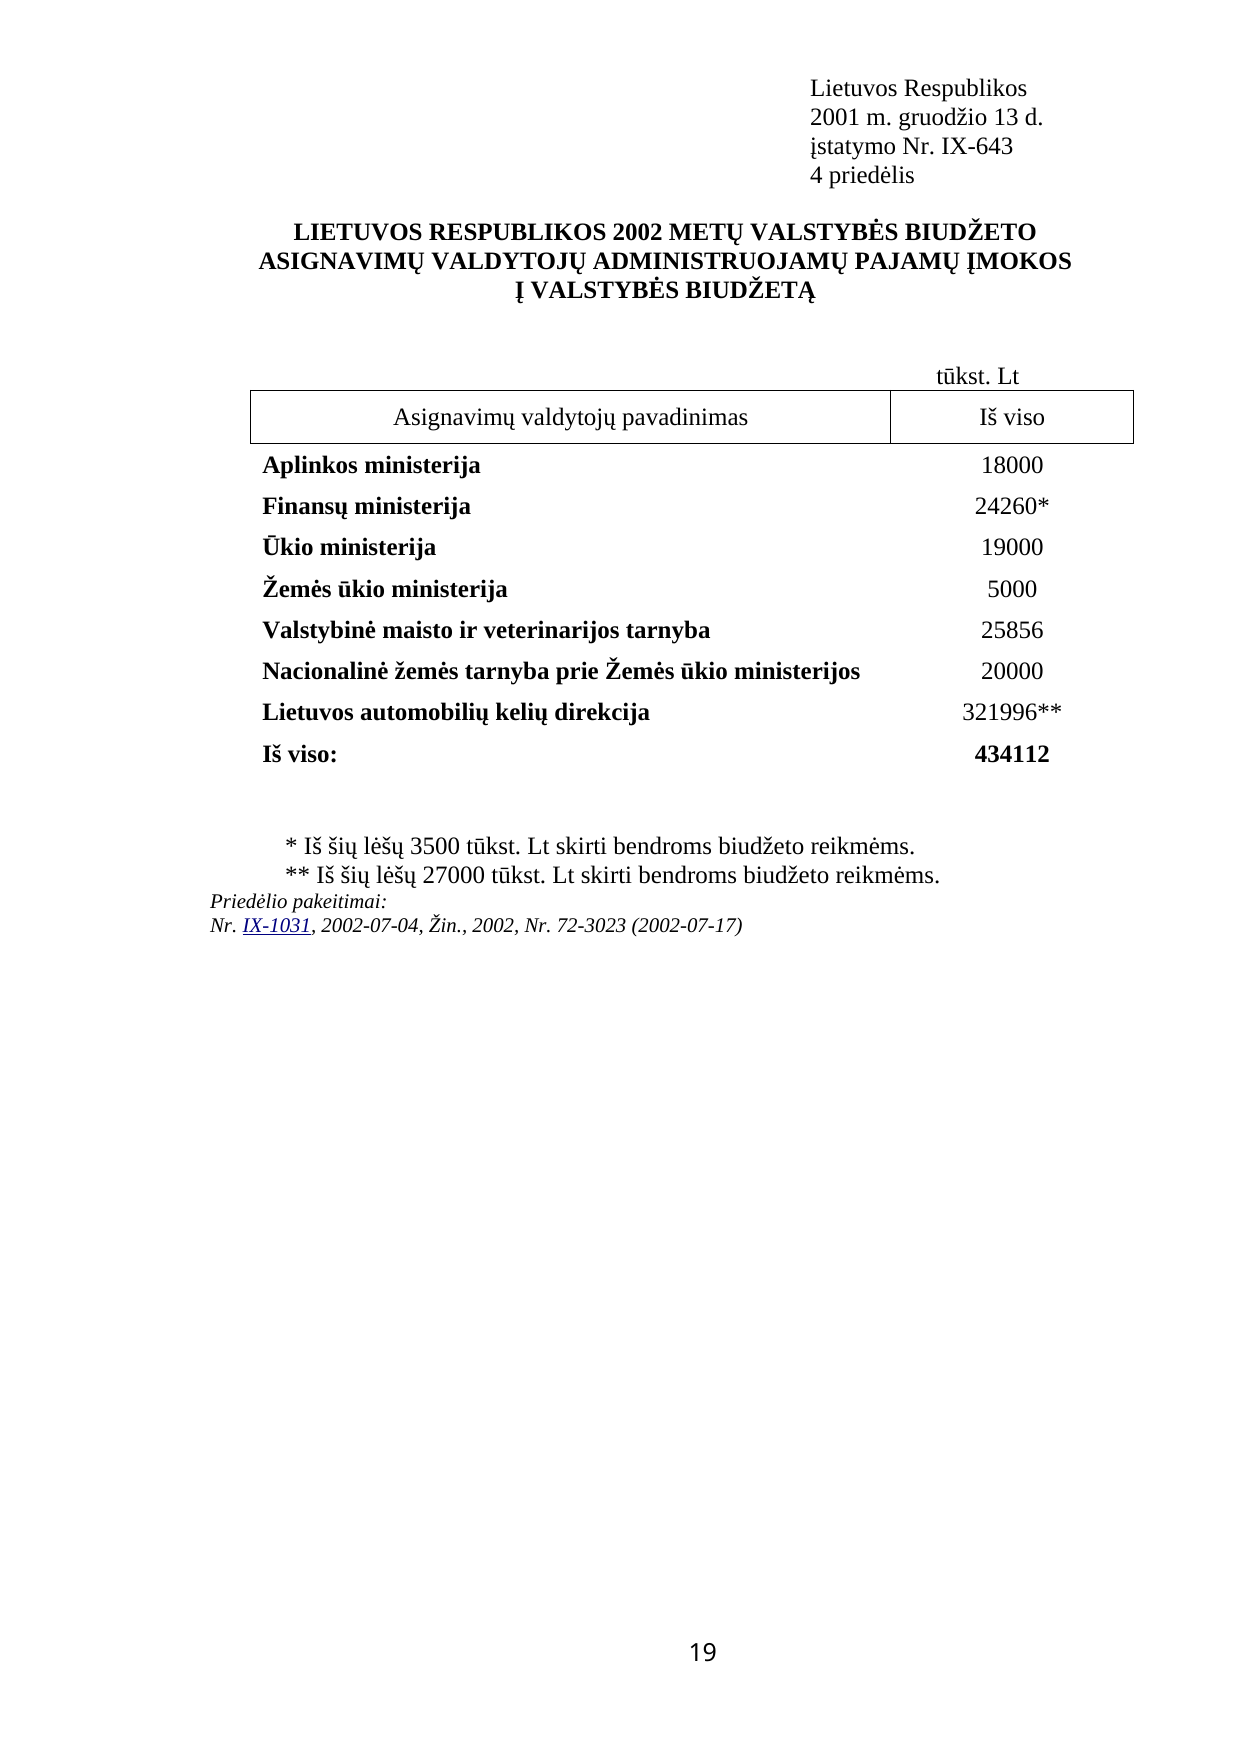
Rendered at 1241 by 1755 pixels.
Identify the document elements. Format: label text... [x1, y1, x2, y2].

subtitle Į VALSTYBĖS BIUDŽETĄ [210, 275, 1120, 303]
subtitle LIETUVOS RESPUBLIKOS 2002 METŲ VALSTYBĖS BIUDŽETO [210, 217, 1120, 246]
table_cell Finansų ministerija [251, 485, 890, 526]
table_cell 20000 [890, 650, 1134, 691]
table_cell 434112 [890, 733, 1134, 774]
table_header Iš viso [891, 391, 1133, 443]
text 2001 m. gruodžio 13 d. [210, 102, 1120, 131]
table_cell 25856 [890, 609, 1134, 650]
text ** Iš šių lėšų 27000 tūkst. Lt skirti bendroms biudžeto reikmėms. [285, 860, 1120, 889]
table_cell Aplinkos ministerija [251, 444, 890, 485]
table_cell Lietuvos automobilių kelių direkcija [251, 691, 890, 732]
table_cell 321996** [890, 691, 1134, 732]
table_cell Iš viso: [251, 733, 890, 774]
text 4 priedėlis [210, 160, 1120, 188]
table_cell Žemės ūkio ministerija [251, 568, 890, 609]
text Priedėlio pakeitimai: [210, 889, 1120, 913]
subtitle ASIGNAVIMŲ VALDYTOJŲ ADMINISTRUOJAMŲ PAJAMŲ ĮMOKOS [210, 246, 1120, 275]
text Lietuvos Respublikos [210, 73, 1120, 102]
text Nr. IX-1031, 2002-07-04, Žin., 2002, Nr. 72-3023 (2002-07-17) [210, 913, 1120, 937]
text * Iš šių lėšų 3500 tūkst. Lt skirti bendroms biudžeto reikmėms. [285, 831, 1120, 860]
table_header Asignavimų valdytojų pavadinimas [251, 391, 890, 443]
table_cell Valstybinė maisto ir veterinarijos tarnyba [251, 609, 890, 650]
text tūkst. Lt [210, 361, 1120, 390]
table_cell Nacionalinė žemės tarnyba prie Žemės ūkio ministerijos [251, 650, 890, 691]
text įstatymo Nr. IX-643 [210, 131, 1120, 160]
table_cell 5000 [890, 568, 1134, 609]
table_cell 19000 [890, 526, 1134, 567]
table_cell Ūkio ministerija [251, 526, 890, 567]
table_cell 18000 [890, 444, 1134, 485]
table_cell 24260* [890, 485, 1134, 526]
